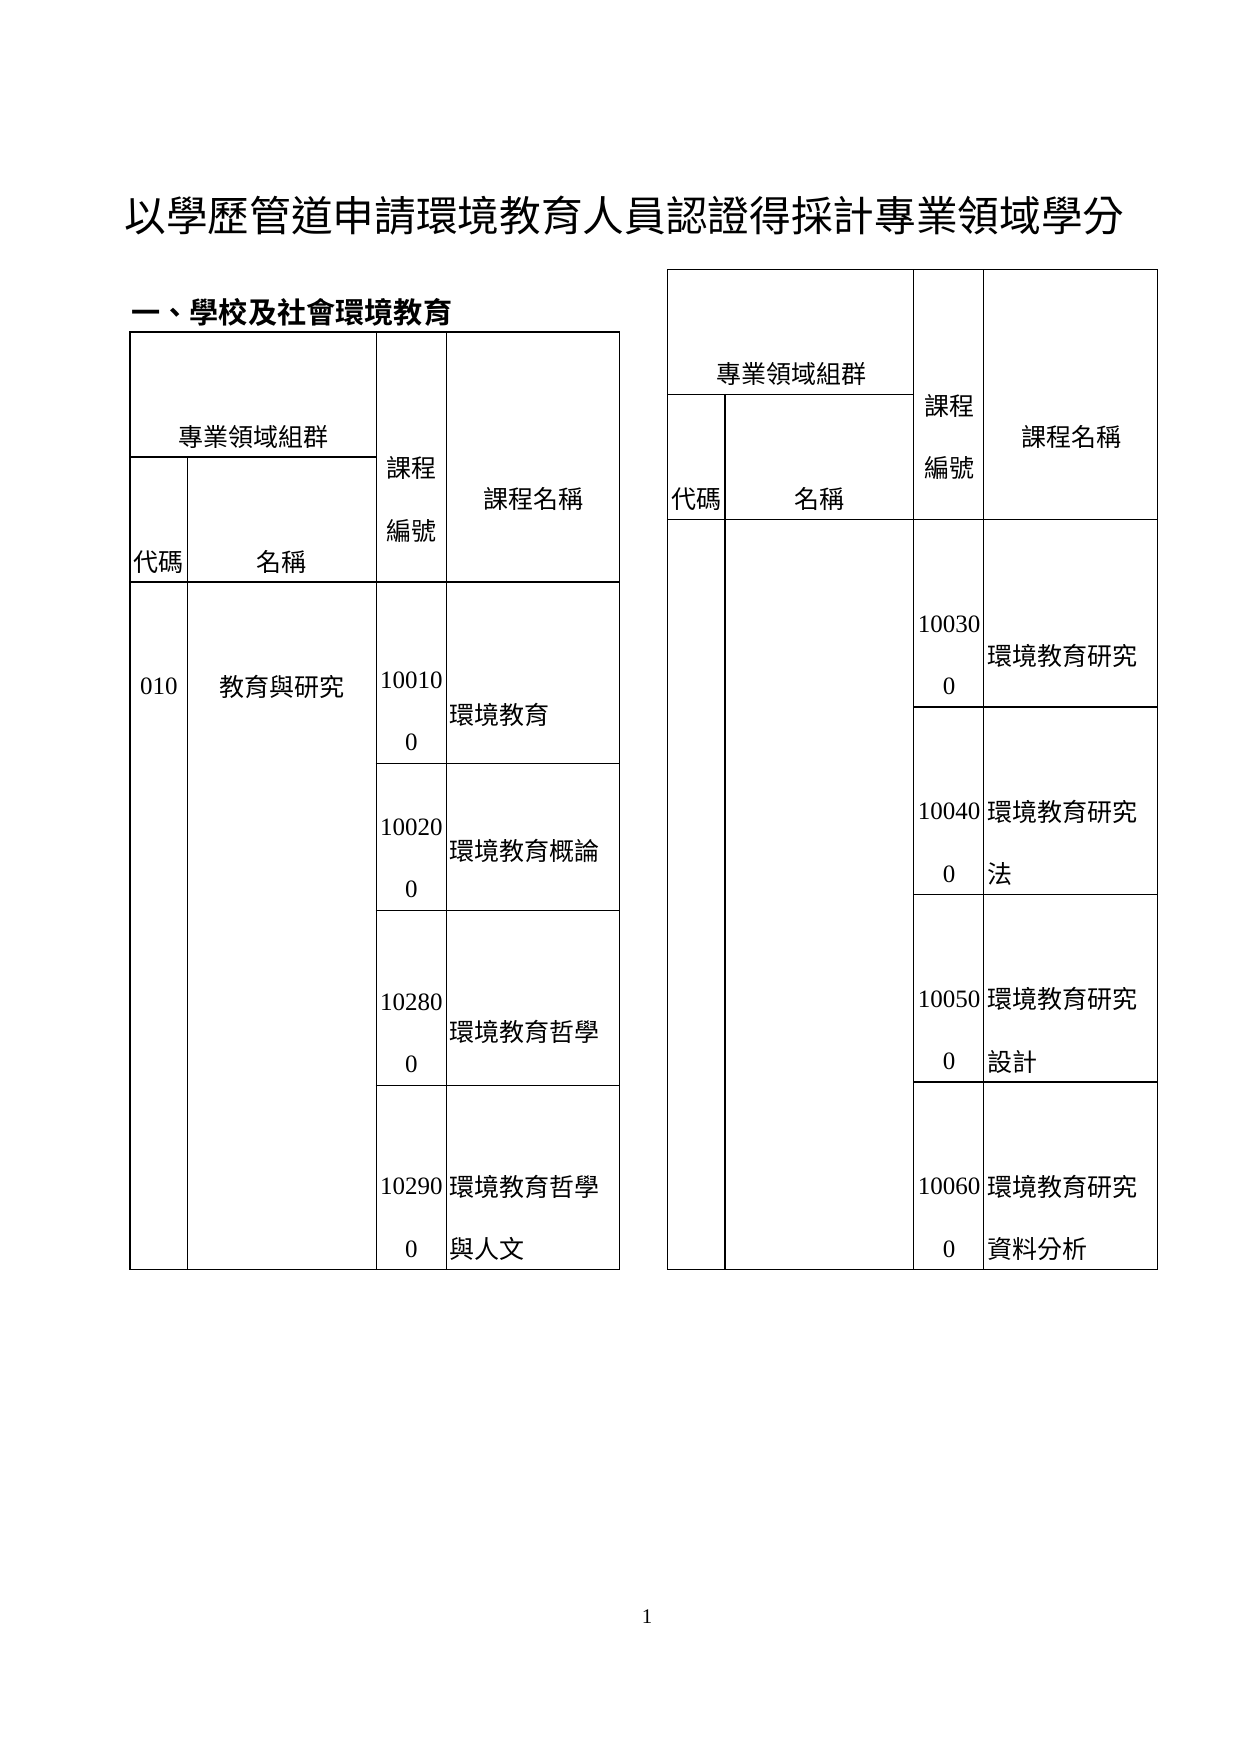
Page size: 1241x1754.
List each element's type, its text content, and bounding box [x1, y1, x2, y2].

table_cell 100600 [914, 1083, 983, 1269]
table_cell 名稱 [726, 395, 913, 519]
table_cell 100300 [914, 520, 983, 706]
table_cell 100400 [914, 708, 983, 894]
table_cell 102800 [377, 911, 446, 1084]
table_header 專業領域組群 [668, 270, 913, 394]
table_header 課程編號 [377, 333, 446, 581]
table_cell 名稱 [188, 458, 376, 581]
table_cell 100200 [377, 764, 446, 909]
table_cell 010 [131, 583, 187, 1269]
table_cell [726, 520, 913, 1269]
table_header 課程名稱 [447, 333, 619, 581]
table_cell 環境教育研究法 [984, 708, 1157, 894]
text 以學歷管道申請環境教育人員認證得採計專業領域學分 [105, 183, 1143, 243]
table_cell 環境教育研究資料分析 [984, 1083, 1157, 1269]
table_cell 代碼 [131, 458, 187, 581]
table_cell [668, 520, 724, 1269]
table_cell 102900 [377, 1086, 446, 1269]
table_header 專業領域組群 [131, 333, 376, 456]
table_cell 環境教育研究 [984, 520, 1157, 706]
table_cell 環境教育研究設計 [984, 895, 1157, 1081]
table_header 課程名稱 [984, 270, 1157, 519]
table_cell 100100 [377, 583, 446, 763]
table_cell 環境教育哲學 [447, 911, 619, 1084]
table_cell 代碼 [668, 395, 724, 519]
table_header 課程編號 [914, 270, 983, 519]
table_cell 環境教育概論 [447, 764, 619, 909]
text 一、學校及社會環境教育 [90, 175, 1158, 331]
table_cell 環境教育哲學與人文 [447, 1086, 619, 1269]
table_cell 100500 [914, 895, 983, 1081]
table_cell 環境教育 [447, 583, 619, 763]
table_cell 教育與研究 [188, 583, 376, 1269]
